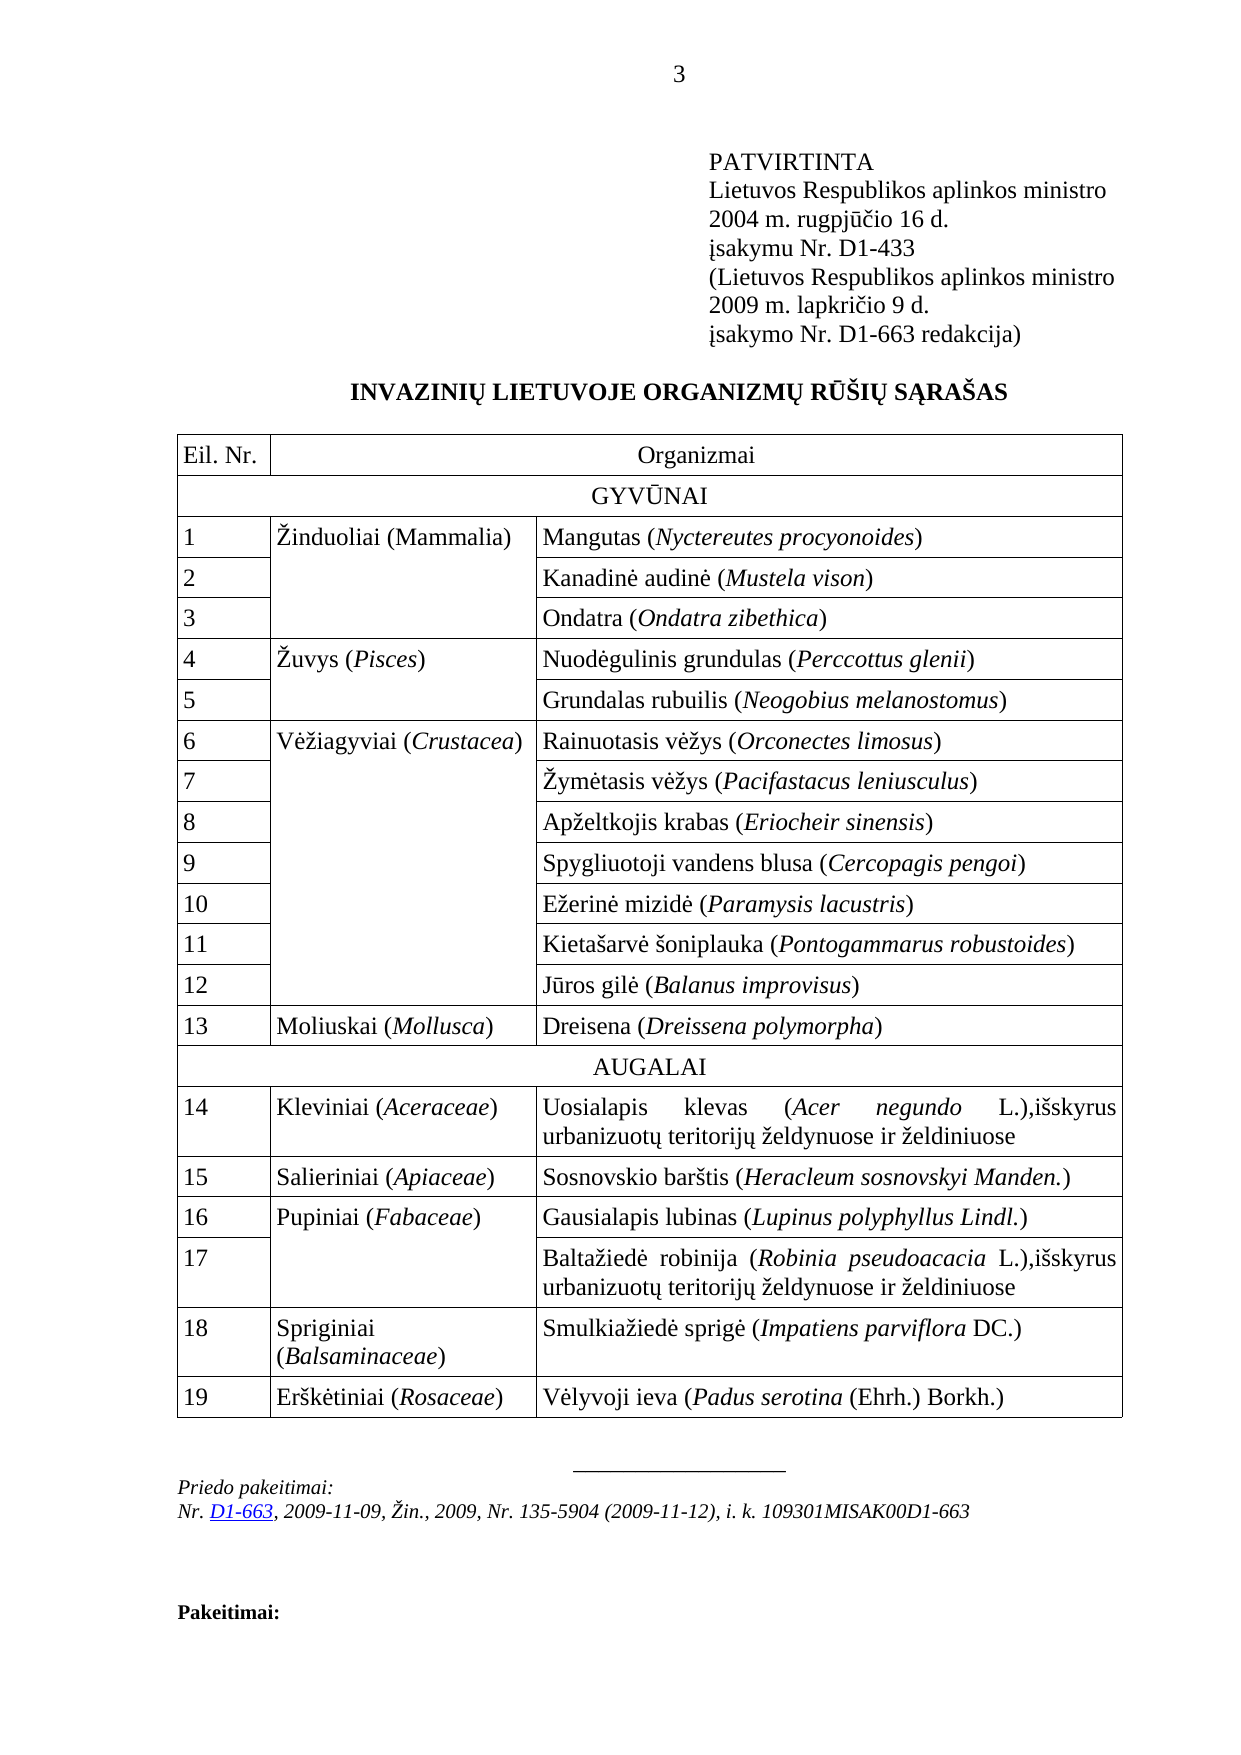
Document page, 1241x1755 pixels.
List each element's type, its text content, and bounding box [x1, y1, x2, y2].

text PATVIRTINTA [177, 147, 1181, 176]
table_cell 18 [178, 1308, 270, 1376]
table_cell Dreisena (Dreissena polymorpha) [537, 1006, 1122, 1045]
table_cell 15 [178, 1157, 270, 1196]
table_cell Sosnovskio barštis (Heracleum sosnovskyi Manden.) [537, 1157, 1122, 1196]
text (Lietuvos Respublikos aplinkos ministro [177, 262, 1181, 291]
table_cell Mangutas (Nyctereutes procyonoides) [537, 517, 1122, 557]
table_cell 17 [178, 1238, 270, 1306]
table_cell Smulkiažiedė sprigė (Impatiens parviflora DC.) [537, 1308, 1122, 1376]
table_cell 11 [178, 924, 270, 964]
table_cell 12 [178, 965, 270, 1004]
table_cell Salieriniai (Apiaceae) [271, 1157, 536, 1196]
table_cell Rainuotasis vėžys (Orconectes limosus) [537, 721, 1122, 760]
table_cell 7 [178, 761, 270, 801]
table_cell Nuodėgulinis grundulas (Perccottus glenii) [537, 639, 1122, 679]
table_cell 1 [178, 517, 270, 557]
table_cell Pupiniai (Fabaceae) [271, 1197, 536, 1306]
table_cell 10 [178, 884, 270, 923]
text įsakymo Nr. D1-663 redakcija) [177, 319, 1181, 348]
table_cell Kanadinė audinė (Mustela vison) [537, 558, 1122, 597]
table_cell 16 [178, 1197, 270, 1237]
table_cell 5 [178, 680, 270, 719]
table_cell GYVŪNAI [178, 476, 1122, 516]
table_cell 19 [178, 1377, 270, 1417]
table_header Organizmai [271, 435, 1122, 475]
text INVAZINIŲ LIETUVOJE ORGANIZMŲ RŪŠIŲ SĄRAŠAS [177, 377, 1181, 406]
text Nr. D1-663, 2009-11-09, Žin., 2009, Nr. 135-5904 (2009-11-12), i. k. 109301MISAK00D1-663 [177, 1499, 1181, 1523]
table_cell Apželtkojis krabas (Eriocheir sinensis) [537, 802, 1122, 842]
table_cell 6 [178, 721, 270, 760]
table_cell Ežerinė mizidė (Paramysis lacustris) [537, 884, 1122, 923]
table_cell Vėžiagyviai (Crustacea) [271, 721, 536, 1004]
table_cell Kietašarvė šoniplauka (Pontogammarus robustoides) [537, 924, 1122, 964]
table_cell Moliuskai (Mollusca) [271, 1006, 536, 1045]
table_cell Žinduoliai (Mammalia) [271, 517, 536, 638]
table_cell Erškėtiniai (Rosaceae) [271, 1377, 536, 1417]
table_cell AUGALAI [178, 1046, 1122, 1086]
table_cell 14 [178, 1087, 270, 1156]
table_cell Kleviniai (Aceraceae) [271, 1087, 536, 1156]
text įsakymu Nr. D1-433 [177, 233, 1181, 262]
text Lietuvos Respublikos aplinkos ministro [177, 176, 1181, 204]
table_cell Ondatra (Ondatra zibethica) [537, 598, 1122, 638]
text Priedo pakeitimai: [177, 1475, 1181, 1499]
table_cell 3 [178, 598, 270, 638]
text 2009 m. lapkričio 9 d. [177, 291, 1181, 319]
table_cell Vėlyvoji ieva (Padus serotina (Ehrh.) Borkh.) [537, 1377, 1122, 1417]
table_cell Žymėtasis vėžys (Pacifastacus leniusculus) [537, 761, 1122, 801]
table_cell 2 [178, 558, 270, 597]
text Pakeitimai: [177, 1600, 1181, 1624]
table_cell 9 [178, 843, 270, 882]
table_cell Spriginiai (Balsaminaceae) [271, 1308, 536, 1376]
table_cell Gausialapis lubinas (Lupinus polyphyllus Lindl.) [537, 1197, 1122, 1237]
table_cell Grundalas rubuilis (Neogobius melanostomus) [537, 680, 1122, 719]
text 2004 m. rugpjūčio 16 d. [177, 204, 1181, 233]
table_cell Uosialapis klevas (Acer negundo L.),išskyrus urbanizuotų teritorijų želdynuose ir želdiniuose [537, 1087, 1122, 1156]
text _________________ [177, 1446, 1181, 1475]
table_cell Spygliuotoji vandens blusa (Cercopagis pengoi) [537, 843, 1122, 882]
table_cell 13 [178, 1006, 270, 1045]
table_cell 4 [178, 639, 270, 679]
table_cell Žuvys (Pisces) [271, 639, 536, 719]
table_cell Baltažiedė robinija (Robinia pseudoacacia L.),išskyrus urbanizuotų teritorijų želdynuose ir želdiniuose [537, 1238, 1122, 1306]
table_cell Jūros gilė (Balanus improvisus) [537, 965, 1122, 1004]
table_header Eil. Nr. [178, 435, 270, 475]
table_cell 8 [178, 802, 270, 842]
